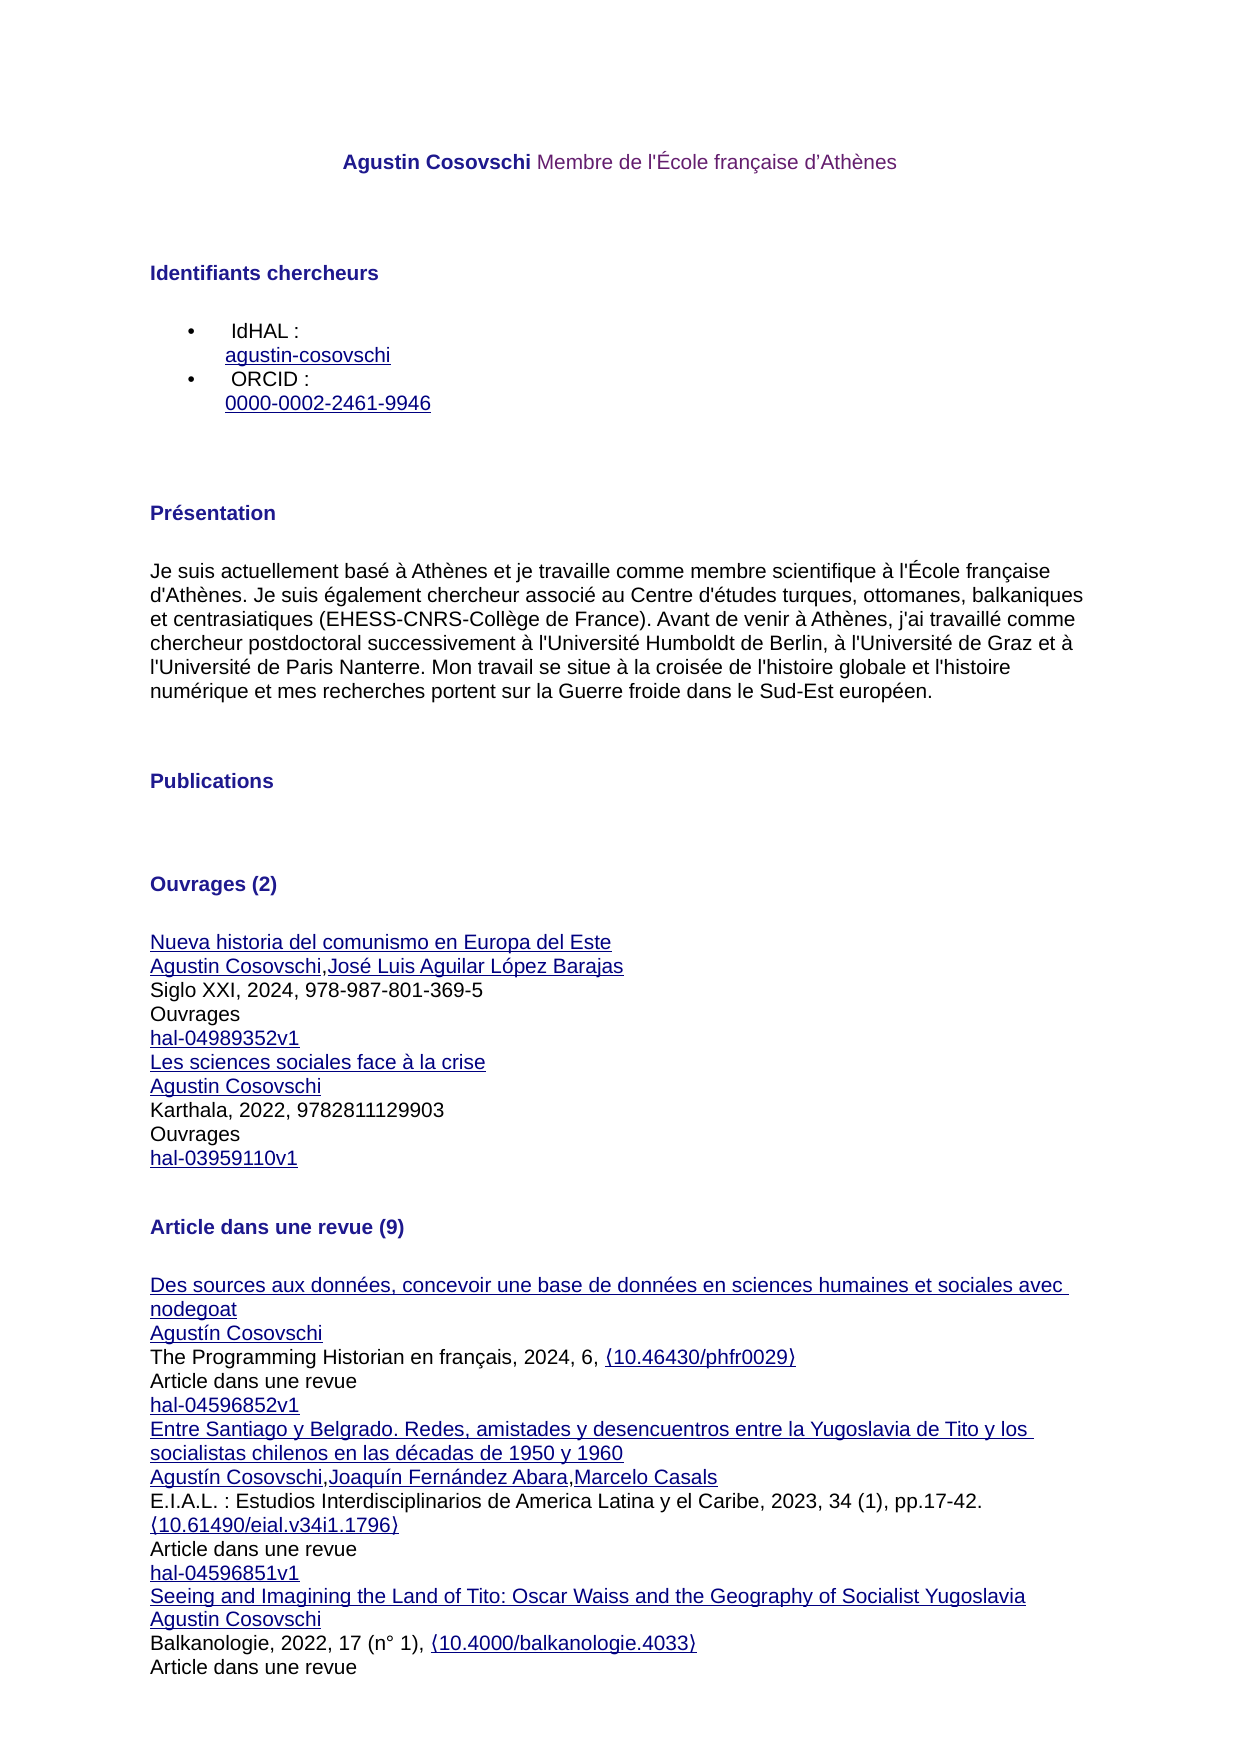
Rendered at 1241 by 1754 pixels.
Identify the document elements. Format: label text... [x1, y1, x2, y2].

text Je suis actuellement basé à Athènes et je travaille comme membre scientifique à l'École française d'Athènes. Je suis également chercheur associé au Centre d'études turques, ottomanes, balkaniques et centrasiatiques (EHESS-CNRS-Collège de France). Avant de venir à Athènes, j'ai travaillé comme chercheur postdoctoral successivement à l'Université Humboldt de Berlin, à l'Université de Graz et à l'Université de Paris Nanterre. Mon travail se situe à la croisée de l'histoire globale et l'histoire numérique et mes recherches portent sur la Guerre froide dans le Sud-Est européen. [150, 559, 1090, 703]
subtitle Ouvrages (2) [150, 872, 1090, 896]
subtitle Agustin Cosovschi Membre de l'École française d’Athènes [150, 150, 1090, 174]
list agustin-cosovschi [187, 343, 1090, 367]
list IdHAL : [187, 319, 1090, 343]
subtitle Présentation [150, 501, 1090, 525]
list 0000-0002-2461-9946 [187, 391, 1090, 414]
table_header Des sources aux données, concevoir une base de données en sciences humaines et sociales avec nodegoat Agustín Cosovschi The Programming Historian en français, 2024, 6, ⟨10.46430/phfr0029⟩ Article dans une revue hal-04596852v1 [150, 1273, 1090, 1417]
table_header Nueva historia del comunismo en Europa del Este Agustin Cosovschi,José Luis Aguilar López Barajas Siglo XXI, 2024, 978-987-801-369-5 Ouvrages hal-04989352v1 [150, 930, 1090, 1050]
subtitle Article dans une revue (9) [150, 1214, 1090, 1238]
subtitle Publications [150, 769, 1090, 793]
list ORCID : [187, 367, 1090, 391]
subtitle Identifiants chercheurs [150, 260, 1090, 284]
table_cell Entre Santiago y Belgrado. Redes, amistades y desencuentros entre la Yugoslavia de Tito y los socialistas chilenos en las décadas de 1950 y 1960 Agustín Cosovschi,Joaquín Fernández Abara,Marcelo Casals E.I.A.L. : Estudios Interdisciplinarios de America Latina y el Caribe, 2023, 34 (1), pp.17-42. ⟨10.61490/eial.v34i1.1796⟩ Article dans une revue hal-04596851v1 [150, 1417, 1090, 1584]
table_cell Les sciences sociales face à la crise Agustin Cosovschi Karthala, 2022, 9782811129903 Ouvrages hal-03959110v1 [150, 1050, 1090, 1170]
table_cell Seeing and Imagining the Land of Tito: Oscar Waiss and the Geography of Socialist Yugoslavia Agustin Cosovschi Balkanologie, 2022, 17 (n° 1), ⟨10.4000/balkanologie.4033⟩ Article dans une revue [150, 1584, 1090, 1679]
